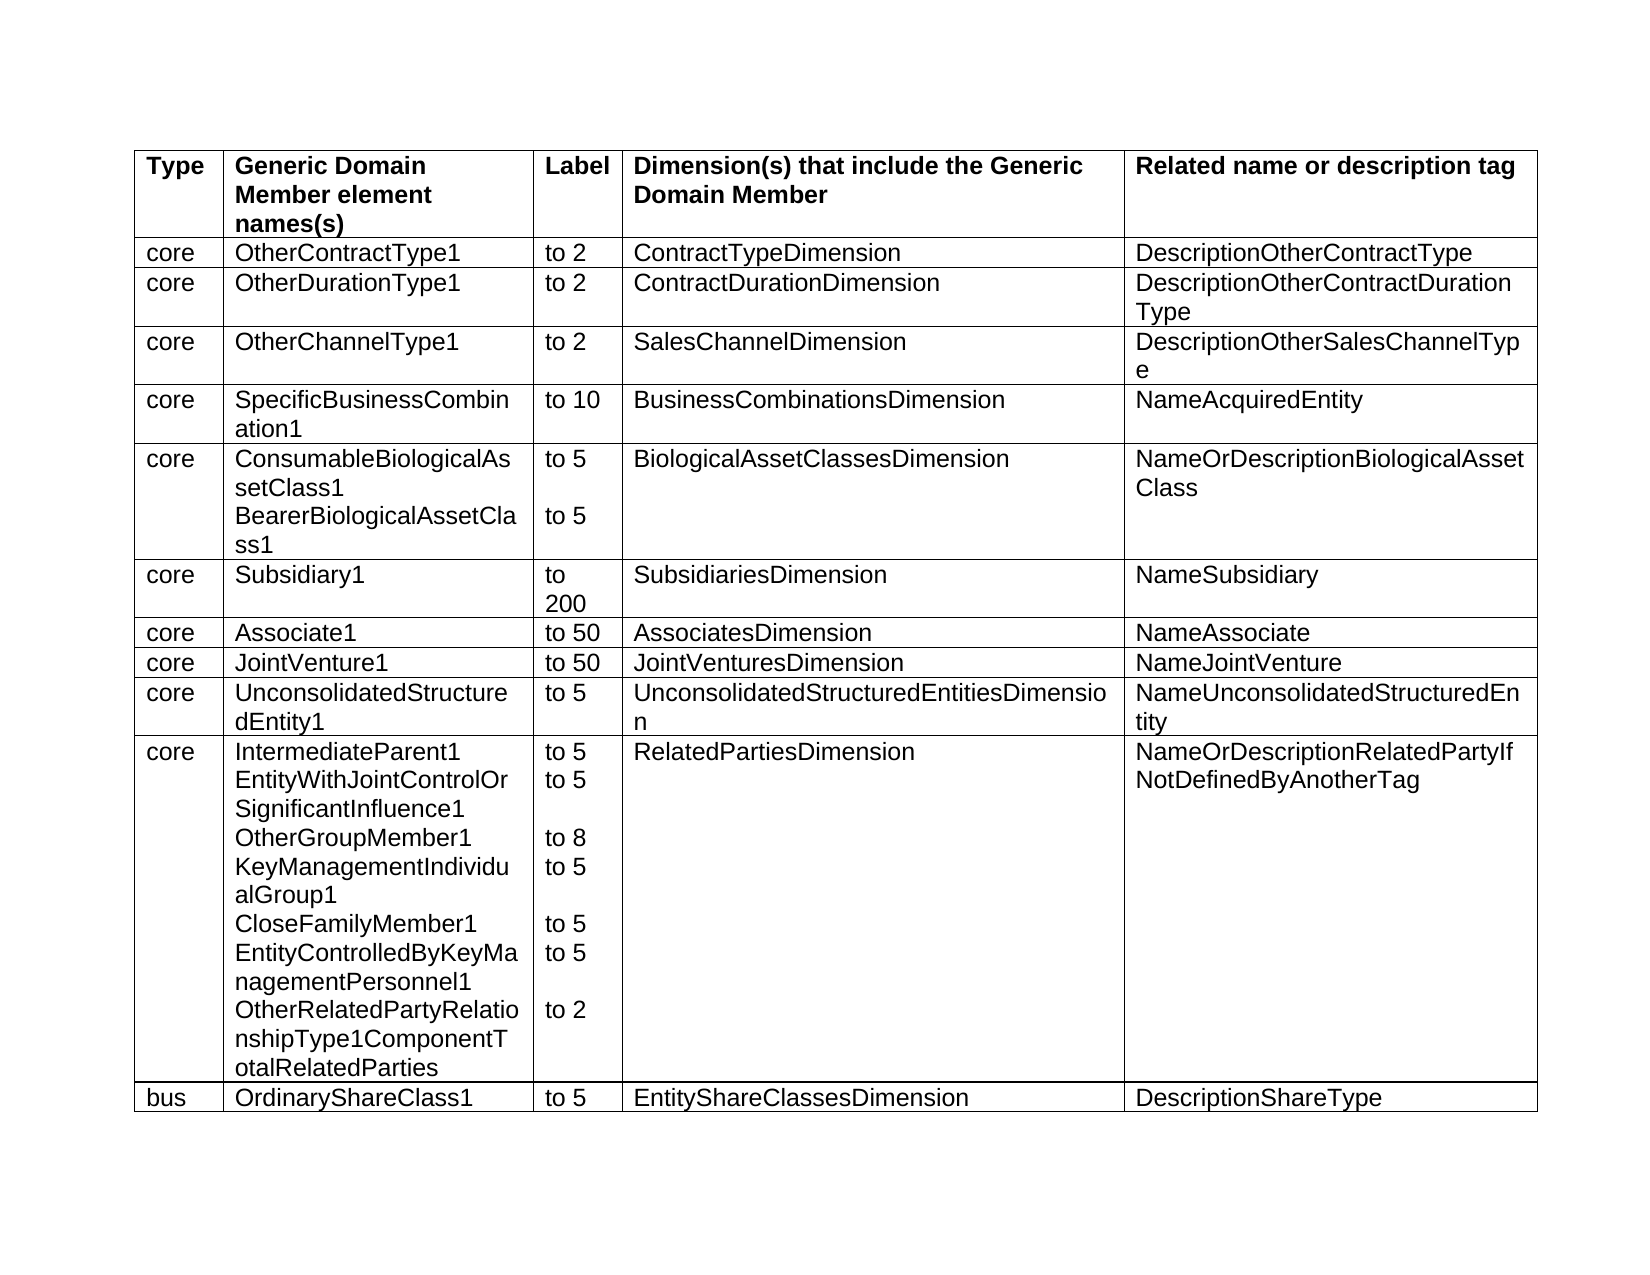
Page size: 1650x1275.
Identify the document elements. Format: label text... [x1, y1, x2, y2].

table_cell NameSubsidiary [1125, 560, 1537, 617]
table_cell core [135, 444, 223, 559]
table_cell NameJointVenture [1125, 648, 1537, 677]
table_cell NameAcquiredEntity [1125, 385, 1537, 443]
table_cell ContractTypeDimension [623, 238, 1124, 267]
table_cell EntityShareClassesDimension [623, 1083, 1124, 1111]
table_cell to 50 [534, 618, 622, 647]
table_cell NameUnconsolidatedStructuredEntity [1125, 678, 1537, 735]
table_cell core [135, 268, 223, 326]
table_cell core [135, 238, 223, 267]
table_cell to 200 [534, 560, 622, 617]
table_cell NameOrDescriptionBiologicalAssetClass [1125, 444, 1537, 559]
table_cell to 2 [534, 268, 622, 326]
table_cell DescriptionOtherContractType [1125, 238, 1537, 267]
table_cell SalesChannelDimension [623, 327, 1124, 384]
table_cell core [135, 678, 223, 735]
table_cell to 5 [534, 678, 622, 735]
table_cell to 50 [534, 648, 622, 677]
table_cell SubsidiariesDimension [623, 560, 1124, 617]
table_cell UnconsolidatedStructuredEntitiesDimension [623, 678, 1124, 735]
table_cell core [135, 327, 223, 384]
table_cell Associate1 [224, 618, 533, 647]
table_cell NameAssociate [1125, 618, 1537, 647]
table_cell core [135, 560, 223, 617]
table_cell Subsidiary1 [224, 560, 533, 617]
table_cell ConsumableBiologicalAssetClass1 BearerBiologicalAssetClass1 [224, 444, 533, 559]
table_cell OtherDurationType1 [224, 268, 533, 326]
table_cell RelatedPartiesDimension [623, 736, 1124, 1081]
table_cell to 5 to 5 to 8 to 5 to 5 to 5 to 2 [534, 736, 622, 1081]
table_cell JointVenturesDimension [623, 648, 1124, 677]
table_cell core [135, 648, 223, 677]
table_header Related name or description tag [1125, 151, 1537, 237]
table_cell UnconsolidatedStructuredEntity1 [224, 678, 533, 735]
table_cell DescriptionShareType [1125, 1083, 1537, 1111]
table_cell OrdinaryShareClass1 [224, 1083, 533, 1111]
table_cell OtherContractType1 [224, 238, 533, 267]
table_header Generic Domain Member element names(s) [224, 151, 533, 237]
table_cell core [135, 618, 223, 647]
table_cell DescriptionOtherSalesChannelType [1125, 327, 1537, 384]
table_cell BiologicalAssetClassesDimension [623, 444, 1124, 559]
table_header Label [534, 151, 622, 237]
table_cell BusinessCombinationsDimension [623, 385, 1124, 443]
table_cell to 5 [534, 1083, 622, 1111]
table_cell to 2 [534, 327, 622, 384]
table_cell core [135, 385, 223, 443]
table_header Dimension(s) that include the Generic Domain Member [623, 151, 1124, 237]
table_cell IntermediateParent1 EntityWithJointControlOrSignificantInfluence1 OtherGroupMember1 KeyManagementIndividualGroup1 CloseFamilyMember1 EntityControlledByKeyManagementPersonnel1 OtherRelatedPartyRelationshipType1ComponentTotalRelatedParties [224, 736, 533, 1081]
table_cell OtherChannelType1 [224, 327, 533, 384]
table_header Type [135, 151, 223, 237]
table_cell core [135, 736, 223, 1081]
table_cell NameOrDescriptionRelatedPartyIfNotDefinedByAnotherTag [1125, 736, 1537, 1081]
table_cell to 10 [534, 385, 622, 443]
table_cell to 2 [534, 238, 622, 267]
table_cell AssociatesDimension [623, 618, 1124, 647]
table_cell to 5 to 5 [534, 444, 622, 559]
table_cell ContractDurationDimension [623, 268, 1124, 326]
table_cell JointVenture1 [224, 648, 533, 677]
table_cell DescriptionOtherContractDurationType [1125, 268, 1537, 326]
table_cell SpecificBusinessCombination1 [224, 385, 533, 443]
table_cell bus [135, 1083, 223, 1111]
